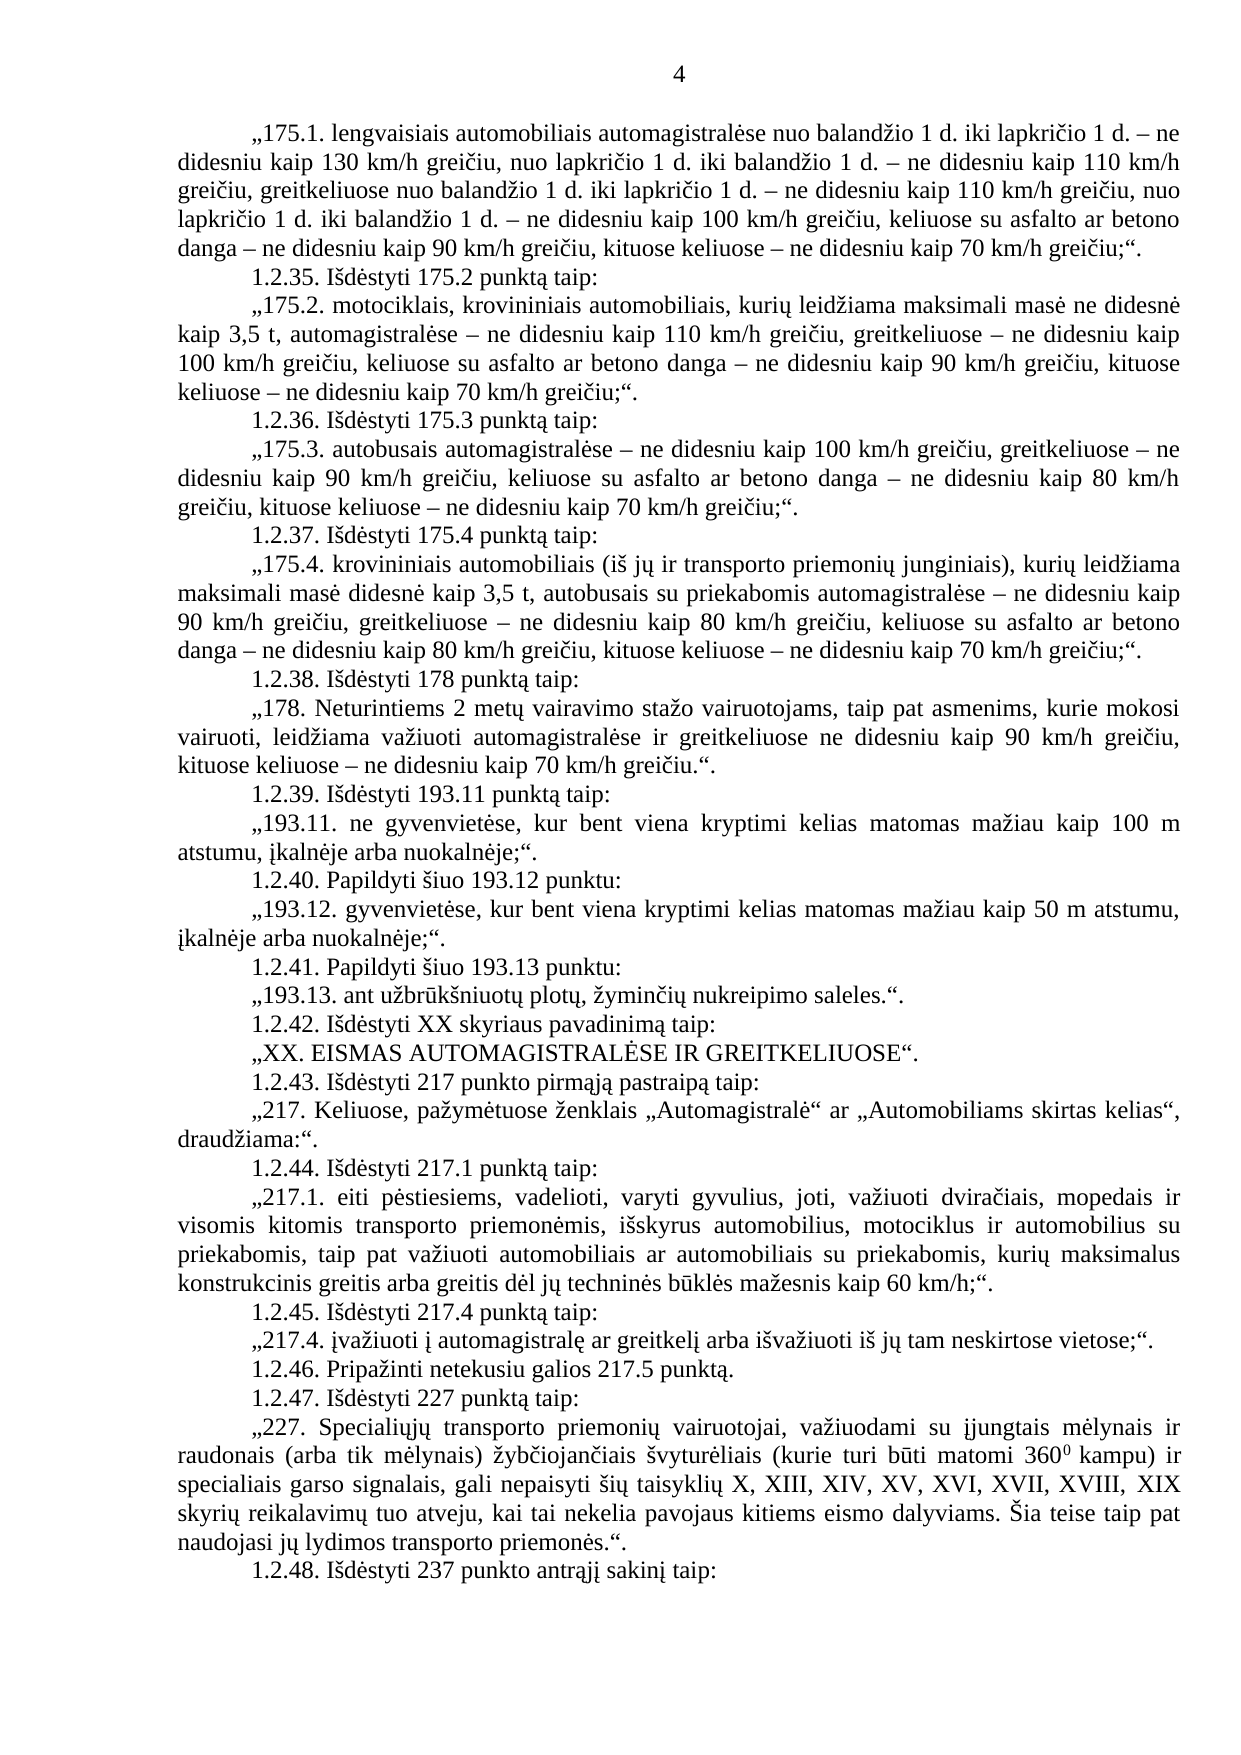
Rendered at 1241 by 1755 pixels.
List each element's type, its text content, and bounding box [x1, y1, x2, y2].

text „227. Specialiųjų transporto priemonių vairuotojai, važiuodami su įjungtais mėlynais ir raudonais (arba tik mėlynais) žybčiojančiais švyturėliais (kurie turi būti matomi 3600 kampu) ir specialiais garso signalais, gali nepaisyti šių taisyklių X, XIII, XIV, XV, XVI, XVII, XVIII, XIX skyrių reikalavimų tuo atveju, kai tai nekelia pavojaus kitiems eismo dalyviams. Šia teise taip pat naudojasi jų lydimos transporto priemonės.“. [177, 1412, 1181, 1556]
text 1.2.43. Išdėstyti 217 punkto pirmąją pastraipą taip: [177, 1067, 1181, 1096]
text „175.2. motociklais, krovininiais automobiliais, kurių leidžiama maksimali masė ne didesnė kaip 3,5 t, automagistralėse – ne didesniu kaip 110 km/h greičiu, greitkeliuose – ne didesniu kaip 100 km/h greičiu, keliuose su asfalto ar betono danga – ne didesniu kaip 90 km/h greičiu, kituose keliuose – ne didesniu kaip 70 km/h greičiu;“. [177, 291, 1181, 406]
text „217. Keliuose, pažymėtuose ženklais „Automagistralė“ ar „Automobiliams skirtas kelias“, draudžiama:“. [177, 1096, 1181, 1153]
text „193.12. gyvenvietėse, kur bent viena kryptimi kelias matomas mažiau kaip 50 m atstumu, įkalnėje arba nuokalnėje;“. [177, 894, 1181, 952]
text 1.2.38. Išdėstyti 178 punktą taip: [177, 664, 1181, 693]
text „175.3. autobusais automagistralėse – ne didesniu kaip 100 km/h greičiu, greitkeliuose – ne didesniu kaip 90 km/h greičiu, keliuose su asfalto ar betono danga – ne didesniu kaip 80 km/h greičiu, kituose keliuose – ne didesniu kaip 70 km/h greičiu;“. [177, 434, 1181, 521]
text „178. Neturintiems 2 metų vairavimo stažo vairuotojams, taip pat asmenims, kurie mokosi vairuoti, leidžiama važiuoti automagistralėse ir greitkeliuose ne didesniu kaip 90 km/h greičiu, kituose keliuose – ne didesniu kaip 70 km/h greičiu.“. [177, 693, 1181, 779]
text „193.11. ne gyvenvietėse, kur bent viena kryptimi kelias matomas mažiau kaip 100 m atstumu, įkalnėje arba nuokalnėje;“. [177, 808, 1181, 866]
text 1.2.48. Išdėstyti 237 punkto antrąjį sakinį taip: [177, 1556, 1181, 1584]
text 1.2.37. Išdėstyti 175.4 punktą taip: [177, 521, 1181, 549]
text „217.4. įvažiuoti į automagistralę ar greitkelį arba išvažiuoti iš jų tam neskirtose vietose;“. [177, 1326, 1181, 1354]
text „175.1. lengvaisiais automobiliais automagistralėse nuo balandžio 1 d. iki lapkričio 1 d. – ne didesniu kaip 130 km/h greičiu, nuo lapkričio 1 d. iki balandžio 1 d. – ne didesniu kaip 110 km/h greičiu, greitkeliuose nuo balandžio 1 d. iki lapkričio 1 d. – ne didesniu kaip 110 km/h greičiu, nuo lapkričio 1 d. iki balandžio 1 d. – ne didesniu kaip 100 km/h greičiu, keliuose su asfalto ar betono danga – ne didesniu kaip 90 km/h greičiu, kituose keliuose – ne didesniu kaip 70 km/h greičiu;“. [177, 118, 1181, 262]
text 1.2.42. Išdėstyti XX skyriaus pavadinimą taip: [177, 1009, 1181, 1038]
text 1.2.40. Papildyti šiuo 193.12 punktu: [177, 866, 1181, 894]
text 1.2.41. Papildyti šiuo 193.13 punktu: [177, 952, 1181, 981]
text 1.2.47. Išdėstyti 227 punktą taip: [177, 1383, 1181, 1412]
text „175.4. krovininiais automobiliais (iš jų ir transporto priemonių junginiais), kurių leidžiama maksimali masė didesnė kaip 3,5 t, autobusais su priekabomis automagistralėse – ne didesniu kaip 90 km/h greičiu, greitkeliuose – ne didesniu kaip 80 km/h greičiu, keliuose su asfalto ar betono danga – ne didesniu kaip 80 km/h greičiu, kituose keliuose – ne didesniu kaip 70 km/h greičiu;“. [177, 549, 1181, 664]
text „193.13. ant užbrūkšniuotų plotų, žyminčių nukreipimo saleles.“. [177, 981, 1181, 1009]
text 1.2.44. Išdėstyti 217.1 punktą taip: [177, 1153, 1181, 1182]
text 1.2.36. Išdėstyti 175.3 punktą taip: [177, 406, 1181, 434]
text 1.2.46. Pripažinti netekusiu galios 217.5 punktą. [177, 1354, 1181, 1383]
text 1.2.39. Išdėstyti 193.11 punktą taip: [177, 779, 1181, 808]
text „217.1. eiti pėstiesiems, vadelioti, varyti gyvulius, joti, važiuoti dviračiais, mopedais ir visomis kitomis transporto priemonėmis, išskyrus automobilius, motociklus ir automobilius su priekabomis, taip pat važiuoti automobiliais ar automobiliais su priekabomis, kurių maksimalus konstrukcinis greitis arba greitis dėl jų techninės būklės mažesnis kaip 60 km/h;“. [177, 1182, 1181, 1297]
text „XX. Eismas automagistralėse ir greitkeliuose“. [177, 1038, 1181, 1067]
text 1.2.45. Išdėstyti 217.4 punktą taip: [177, 1297, 1181, 1326]
text 1.2.35. Išdėstyti 175.2 punktą taip: [177, 262, 1181, 291]
